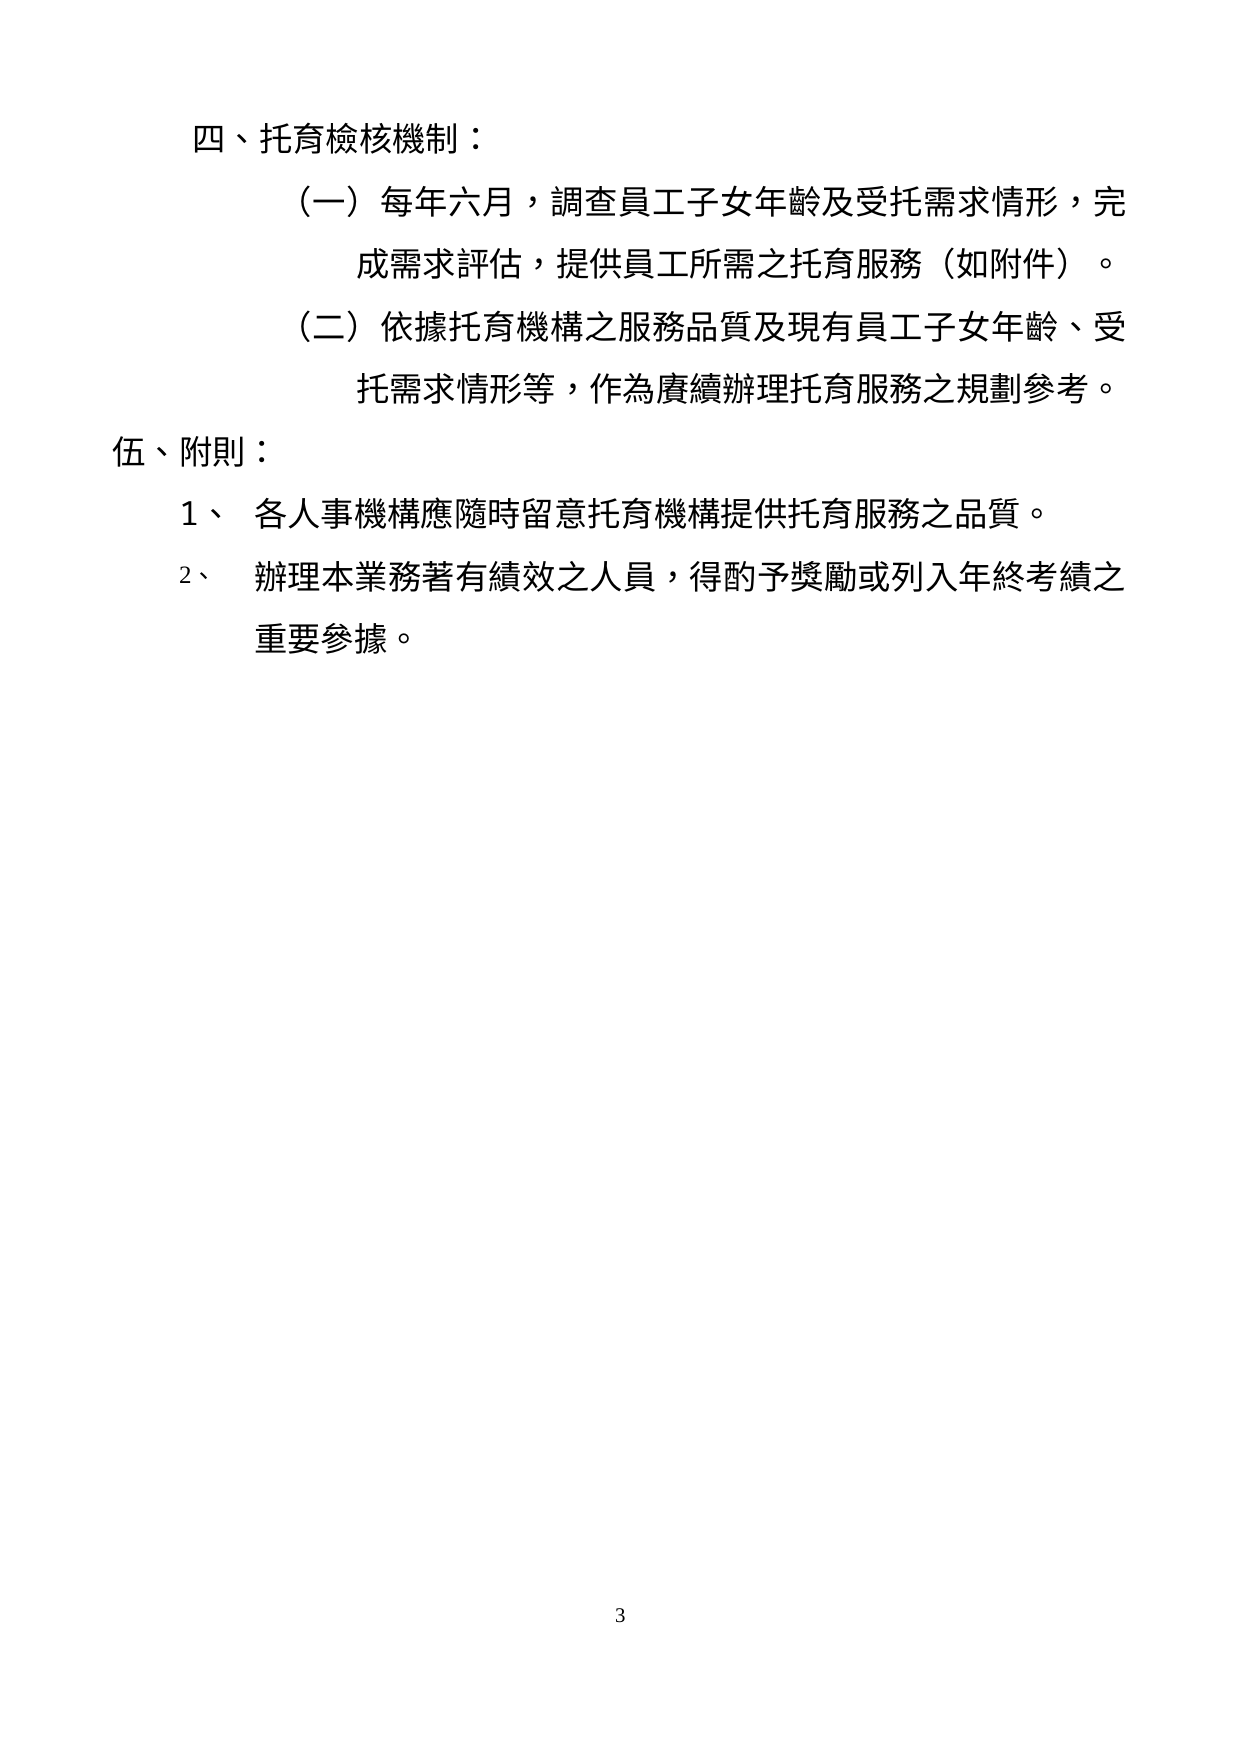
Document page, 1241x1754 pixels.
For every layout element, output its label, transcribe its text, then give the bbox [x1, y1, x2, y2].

list 各人事機構應隨時留意托育機構提供托育服務之品質。 [179, 471, 1128, 533]
list 辦理本業務著有績效之人員，得酌予獎勵或列入年終考績之重要參據。 [179, 533, 1128, 658]
text 伍、附則： [112, 408, 1128, 471]
text 四、托育檢核機制： [112, 96, 1128, 158]
text （一）每年六月，調查員工子女年齡及受托需求情形，完成需求評估，提供員工所需之托育服務（如附件）。 [112, 158, 1128, 283]
text （二）依據托育機構之服務品質及現有員工子女年齡、受托需求情形等，作為賡續辦理托育服務之規劃參考。 [112, 283, 1128, 408]
